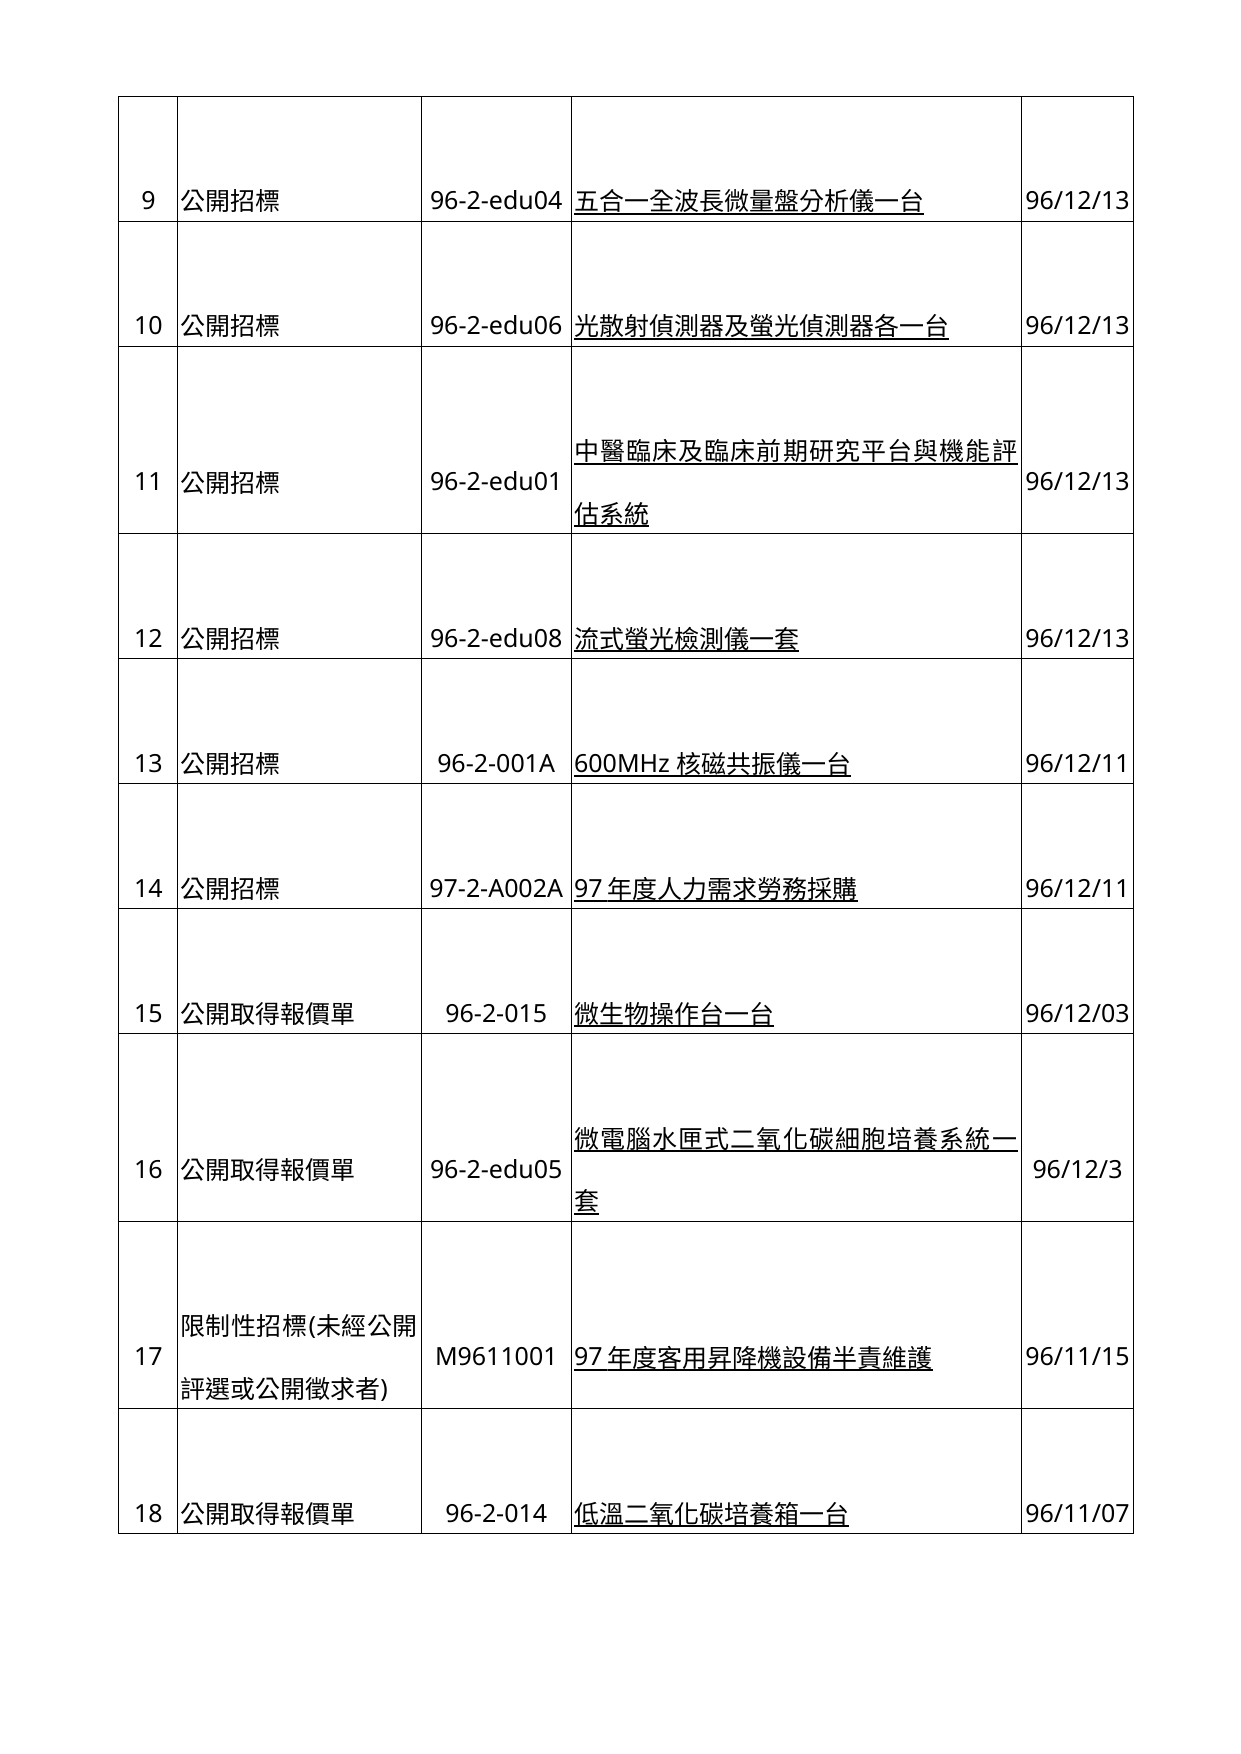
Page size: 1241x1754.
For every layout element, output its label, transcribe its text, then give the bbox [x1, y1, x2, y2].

table_cell 96-2-edu01 [422, 347, 571, 533]
table_cell 96/12/13 [1022, 347, 1133, 533]
table_cell 14 [119, 784, 177, 908]
table_cell 96-2-edu04 [422, 97, 571, 221]
table_cell 96-2-edu06 [422, 222, 571, 346]
table_cell 96/12/03 [1022, 909, 1133, 1033]
table_cell 公開招標 [178, 534, 421, 658]
table_cell 96/12/13 [1022, 222, 1133, 346]
table_cell 13 [119, 659, 177, 783]
table_cell 96/12/11 [1022, 659, 1133, 783]
table_cell 公開招標 [178, 222, 421, 346]
table_cell 97-2-A002A [422, 784, 571, 908]
table_cell 17 [119, 1222, 177, 1408]
table_cell 96-2-014 [422, 1409, 571, 1533]
table_cell 公開取得報價單 [178, 1409, 421, 1533]
table_cell 96-2-edu05 [422, 1034, 571, 1221]
table_cell 96/11/15 [1022, 1222, 1133, 1408]
table_cell 公開招標 [178, 659, 421, 783]
table_cell 公開招標 [178, 784, 421, 908]
table_cell 公開招標 [178, 347, 421, 533]
table_cell 光散射偵測器及螢光偵測器各一台 [572, 222, 1021, 346]
table_cell 96/12/3 [1022, 1034, 1133, 1221]
table_cell 10 [119, 222, 177, 346]
table_cell 97年度人力需求勞務採購 [572, 784, 1021, 908]
table_cell 96-2-001A [422, 659, 571, 783]
table_cell 12 [119, 534, 177, 658]
table_cell 限制性招標(未經公開評選或公開徵求者) [178, 1222, 421, 1408]
table_cell 微生物操作台一台 [572, 909, 1021, 1033]
table_cell 96/11/07 [1022, 1409, 1133, 1533]
table_cell 96-2-015 [422, 909, 571, 1033]
table_cell 五合一全波長微量盤分析儀一台 [572, 97, 1021, 221]
table_cell 96-2-edu08 [422, 534, 571, 658]
table_cell 97年度客用昇降機設備半責維護 [572, 1222, 1021, 1408]
table_cell 96/12/13 [1022, 97, 1133, 221]
table_cell 16 [119, 1034, 177, 1221]
table_cell 9 [119, 97, 177, 221]
table_cell M9611001 [422, 1222, 571, 1408]
table_cell 公開取得報價單 [178, 1034, 421, 1221]
table_cell 15 [119, 909, 177, 1033]
table_cell 中醫臨床及臨床前期研究平台與機能評估系統 [572, 347, 1021, 533]
table_cell 公開取得報價單 [178, 909, 421, 1033]
table_cell 流式螢光檢測儀一套 [572, 534, 1021, 658]
table_cell 600MHz 核磁共振儀一台 [572, 659, 1021, 783]
table_cell 微電腦水匣式二氧化碳細胞培養系統一套 [572, 1034, 1021, 1221]
table_cell 96/12/13 [1022, 534, 1133, 658]
table_cell 11 [119, 347, 177, 533]
table_cell 低溫二氧化碳培養箱一台 [572, 1409, 1021, 1533]
table_cell 96/12/11 [1022, 784, 1133, 908]
table_cell 18 [119, 1409, 177, 1533]
table_cell 公開招標 [178, 97, 421, 221]
